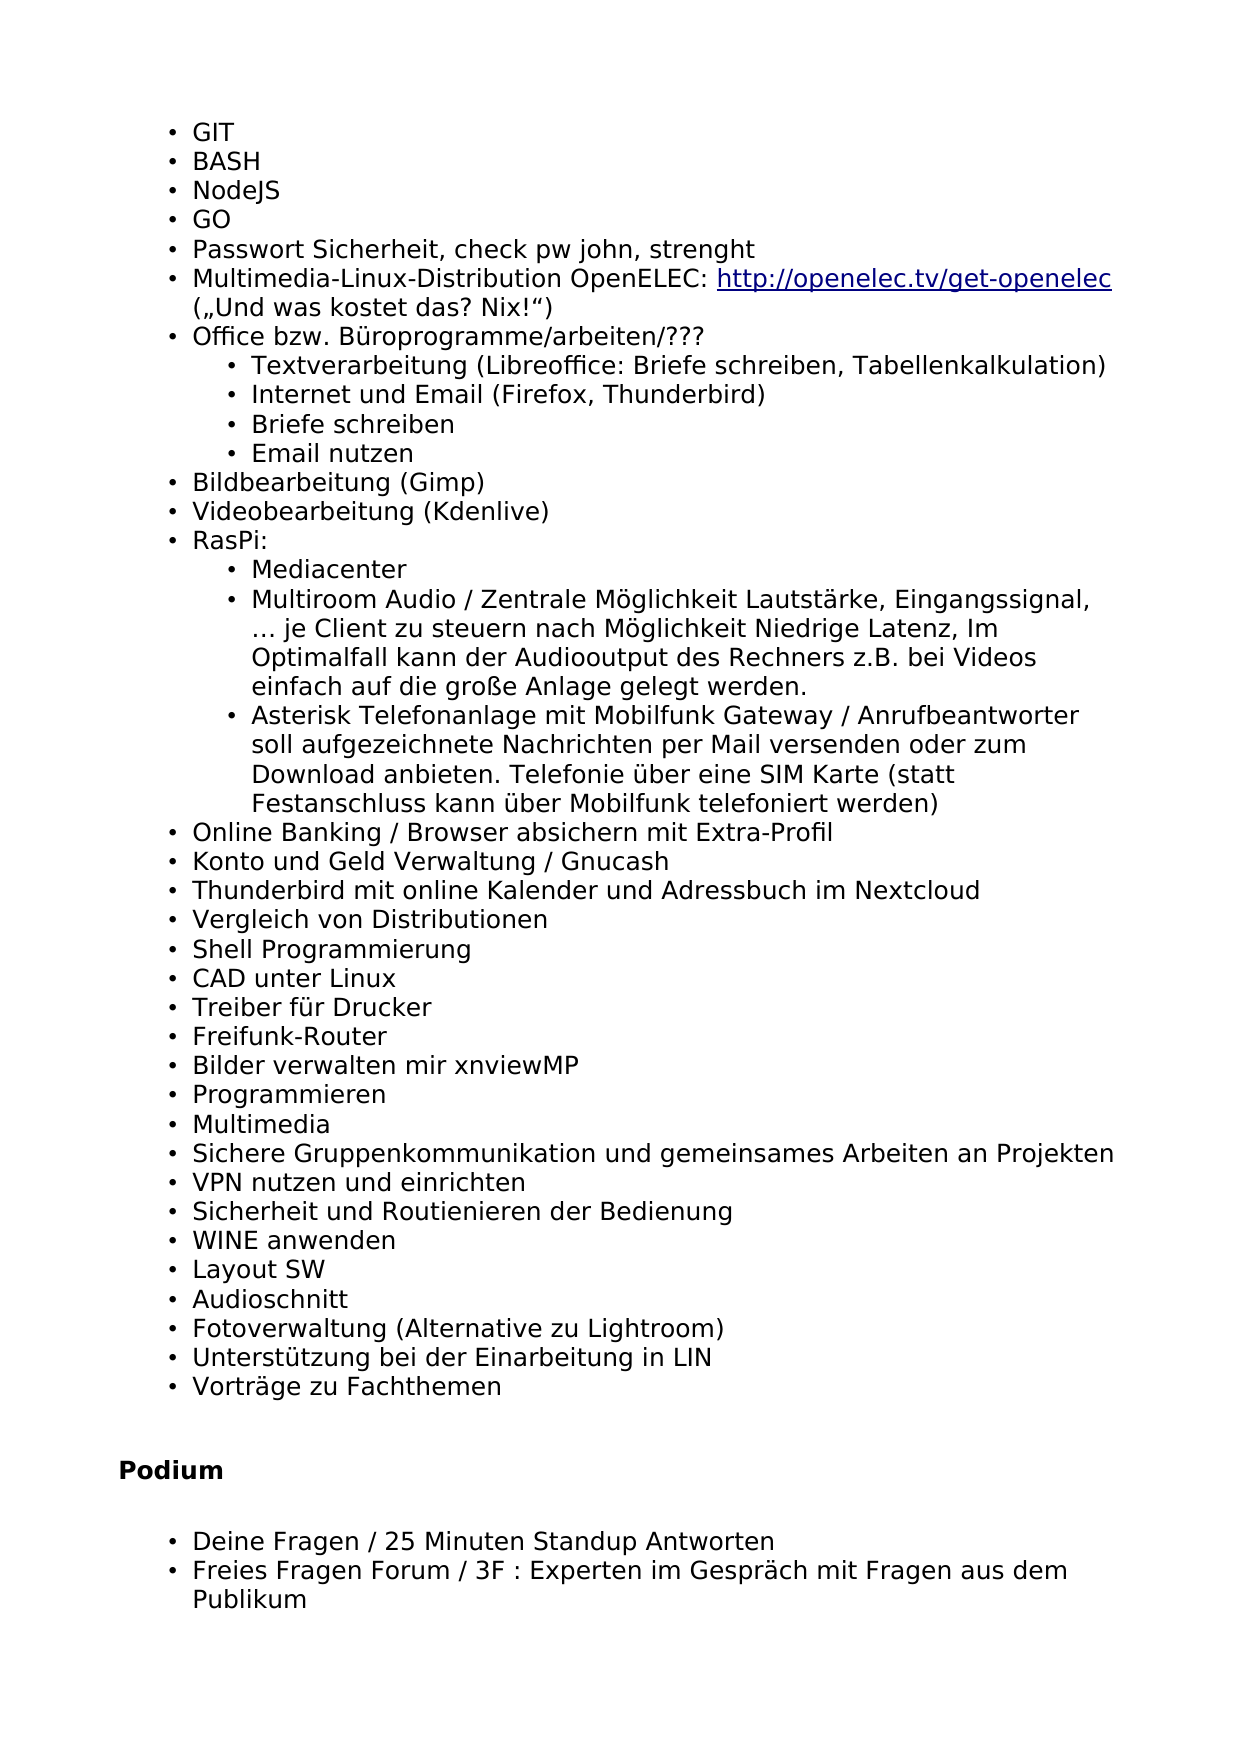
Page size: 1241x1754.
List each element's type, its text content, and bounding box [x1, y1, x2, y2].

list Multiroom Audio / Zentrale Möglichkeit Lautstärke, Eingangssignal, … je Client zu steuern nach Möglichkeit Niedrige Latenz, Im Optimalfall kann der Audiooutput des Rechners z.B. bei Videos einfach auf die große Anlage gelegt werden. [236, 585, 1122, 701]
list WINE anwenden [177, 1226, 1122, 1256]
list RasPi: [177, 526, 1122, 556]
list NodeJS [177, 176, 1122, 206]
list Passwort Sicherheit, check pw john, strenght [177, 235, 1122, 264]
list Treiber für Drucker [177, 993, 1122, 1022]
subtitle Podium [118, 1456, 1122, 1485]
list Unterstützung bei der Einarbeitung in LIN [177, 1343, 1122, 1372]
list Videobearbeitung (Kdenlive) [177, 497, 1122, 526]
list Multimedia-Linux-Distribution OpenELEC: http://openelec.tv/get-openelec („Und was kostet das? Nix!“) [177, 264, 1122, 322]
list Audioschnitt [177, 1285, 1122, 1314]
list Internet und Email (Firefox, Thunderbird) [236, 381, 1122, 410]
list Bildbearbeitung (Gimp) [177, 468, 1122, 497]
list Sicherheit und Routienieren der Bedienung [177, 1197, 1122, 1226]
list Fotoverwaltung (Alternative zu Lightroom) [177, 1314, 1122, 1343]
list Shell Programmierung [177, 935, 1122, 964]
list GO [177, 206, 1122, 235]
list Bilder verwalten mir xnviewMP [177, 1051, 1122, 1081]
list Freies Fragen Forum / 3F : Experten im Gespräch mit Fragen aus dem Publikum [177, 1556, 1122, 1614]
list Programmieren [177, 1081, 1122, 1110]
list Layout SW [177, 1256, 1122, 1285]
list BASH [177, 147, 1122, 176]
list Briefe schreiben [236, 410, 1122, 439]
list Multimedia [177, 1110, 1122, 1139]
list Email nutzen [236, 439, 1122, 468]
list Asterisk Telefonanlage mit Mobilfunk Gateway / Anrufbeantworter soll aufgezeichnete Nachrichten per Mail versenden oder zum Download anbieten. Telefonie über eine SIM Karte (statt Festanschluss kann über Mobilfunk telefoniert werden) [236, 701, 1122, 818]
list Deine Fragen / 25 Minuten Standup Antworten [177, 1527, 1122, 1556]
list Freifunk-Router [177, 1022, 1122, 1051]
list Mediacenter [236, 556, 1122, 585]
list Vergleich von Distributionen [177, 906, 1122, 935]
list Sichere Gruppenkommunikation und gemeinsames Arbeiten an Projekten [177, 1139, 1122, 1168]
list Vorträge zu Fachthemen [177, 1372, 1122, 1401]
list Online Banking / Browser absichern mit Extra-Profil [177, 818, 1122, 847]
list Konto und Geld Verwaltung / Gnucash [177, 847, 1122, 876]
list Thunderbird mit online Kalender und Adressbuch im Nextcloud [177, 876, 1122, 906]
list CAD unter Linux [177, 964, 1122, 993]
list GIT [177, 118, 1122, 147]
list VPN nutzen und einrichten [177, 1168, 1122, 1197]
list Textverarbeitung (Libreoffice: Briefe schreiben, Tabellenkalkulation) [236, 351, 1122, 381]
list Office bzw. Büroprogramme/arbeiten/??? [177, 322, 1122, 351]
